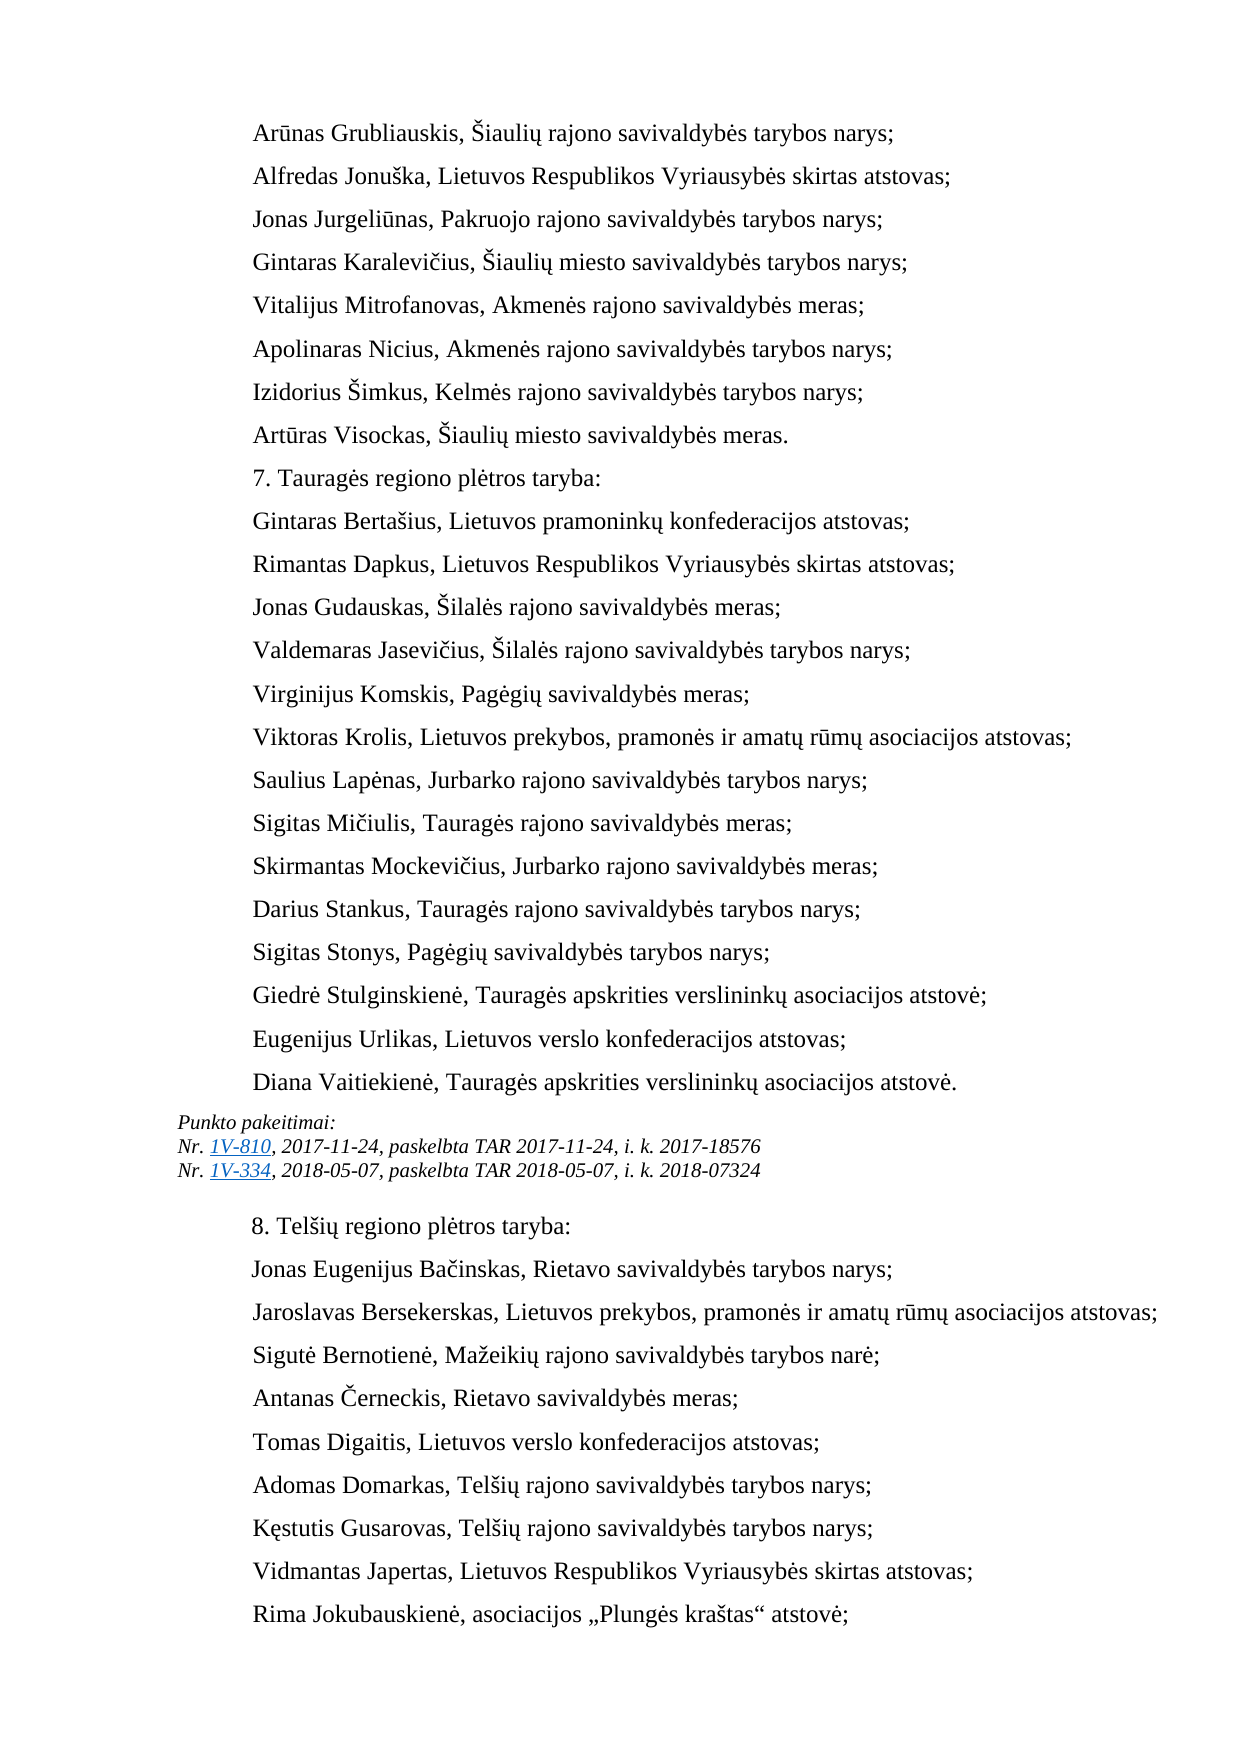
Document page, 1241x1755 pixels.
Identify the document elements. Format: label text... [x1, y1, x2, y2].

text Jaroslavas Bersekerskas, Lietuvos prekybos, pramonės ir amatų rūmų asociacijos atstovas; [177, 1297, 1181, 1326]
text Punkto pakeitimai: [177, 1110, 1181, 1134]
text Rimantas Dapkus, Lietuvos Respublikos Vyriausybės skirtas atstovas; [177, 549, 1181, 578]
text Valdemaras Jasevičius, Šilalės rajono savivaldybės tarybos narys; [177, 636, 1181, 664]
text Viktoras Krolis, Lietuvos prekybos, pramonės ir amatų rūmų asociacijos atstovas; [177, 722, 1181, 751]
text Apolinaras Nicius, Akmenės rajono savivaldybės tarybos narys; [177, 334, 1181, 362]
text Tomas Digaitis, Lietuvos verslo konfederacijos atstovas; [177, 1427, 1181, 1455]
text Skirmantas Mockevičius, Jurbarko rajono savivaldybės meras; [177, 851, 1181, 880]
text Virginijus Komskis, Pagėgių savivaldybės meras; [177, 679, 1181, 707]
text Saulius Lapėnas, Jurbarko rajono savivaldybės tarybos narys; [177, 765, 1181, 794]
text Gintaras Bertašius, Lietuvos pramoninkų konfederacijos atstovas; [177, 506, 1181, 535]
text Rima Jokubauskienė, asociacijos „Plungės kraštas“ atstovė; [177, 1599, 1181, 1628]
text Alfredas Jonuška, Lietuvos Respublikos Vyriausybės skirtas atstovas; [177, 161, 1181, 190]
text Jonas Gudauskas, Šilalės rajono savivaldybės meras; [177, 592, 1181, 621]
text Nr. 1V-810, 2017-11-24, paskelbta TAR 2017-11-24, i. k. 2017-18576 [177, 1134, 1181, 1158]
text Izidorius Šimkus, Kelmės rajono savivaldybės tarybos narys; [177, 377, 1181, 406]
text Darius Stankus, Tauragės rajono savivaldybės tarybos narys; [177, 894, 1181, 923]
text Eugenijus Urlikas, Lietuvos verslo konfederacijos atstovas; [177, 1024, 1181, 1052]
text Vitalijus Mitrofanovas, Akmenės rajono savivaldybės meras; [177, 291, 1181, 319]
text 7. Tauragės regiono plėtros taryba: [177, 463, 1181, 492]
text Gintaras Karalevičius, Šiaulių miesto savivaldybės tarybos narys; [177, 247, 1181, 276]
text Adomas Domarkas, Telšių rajono savivaldybės tarybos narys; [177, 1470, 1181, 1498]
text Giedrė Stulginskienė, Tauragės apskrities verslininkų asociacijos atstovė; [177, 981, 1181, 1009]
text Jonas Eugenijus Bačinskas, Rietavo savivaldybės tarybos narys; [177, 1254, 1181, 1283]
text Arūnas Grubliauskis, Šiaulių rajono savivaldybės tarybos narys; [177, 118, 1181, 147]
text Sigitas Stonys, Pagėgių savivaldybės tarybos narys; [177, 937, 1181, 966]
text Antanas Černeckis, Rietavo savivaldybės meras; [177, 1383, 1181, 1412]
text Jonas Jurgeliūnas, Pakruojo rajono savivaldybės tarybos narys; [177, 204, 1181, 233]
text Sigutė Bernotienė, Mažeikių rajono savivaldybės tarybos narė; [177, 1340, 1181, 1369]
text Artūras Visockas, Šiaulių miesto savivaldybės meras. [177, 420, 1181, 449]
text 8. Telšių regiono plėtros taryba: [177, 1211, 1181, 1240]
text Nr. 1V-334, 2018-05-07, paskelbta TAR 2018-05-07, i. k. 2018-07324 [177, 1158, 1181, 1182]
text Diana Vaitiekienė, Tauragės apskrities verslininkų asociacijos atstovė. [177, 1067, 1181, 1096]
text Kęstutis Gusarovas, Telšių rajono savivaldybės tarybos narys; [177, 1513, 1181, 1542]
text Vidmantas Japertas, Lietuvos Respublikos Vyriausybės skirtas atstovas; [177, 1556, 1181, 1585]
text Sigitas Mičiulis, Tauragės rajono savivaldybės meras; [177, 808, 1181, 837]
